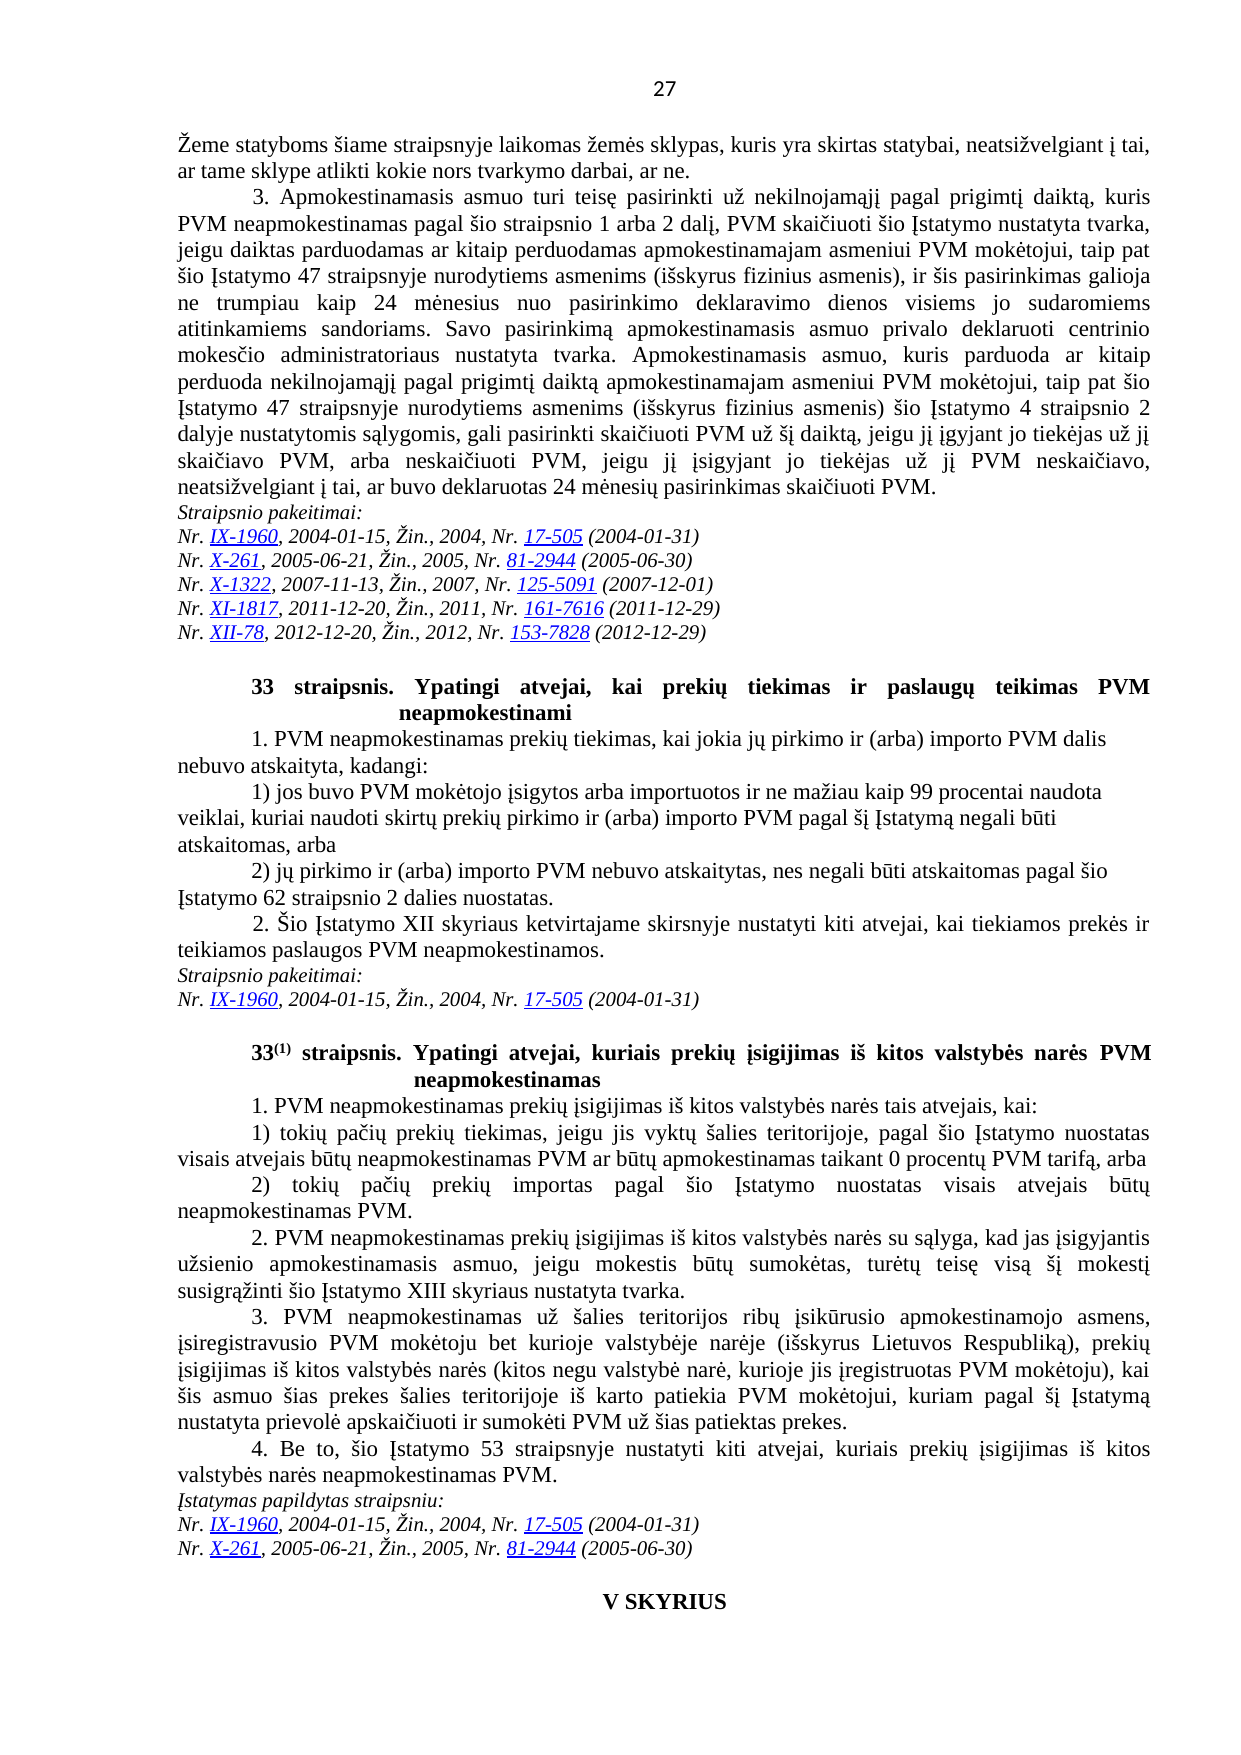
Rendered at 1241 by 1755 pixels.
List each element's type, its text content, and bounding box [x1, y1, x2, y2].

text Nr. XI-1817, 2011-12-20, Žin., 2011, Nr. 161-7616 (2011-12-29) [177, 596, 1152, 620]
text Nr. IX-1960, 2004-01-15, Žin., 2004, Nr. 17-505 (2004-01-31) [177, 524, 1152, 548]
text 2) jų pirkimo ir (arba) importo PVM nebuvo atskaitytas, nes negali būti atskaitomas pagal šio Įstatymo 62 straipsnio 2 dalies nuostatas. [177, 857, 1152, 910]
text Straipsnio pakeitimai: [177, 963, 1152, 987]
text 3. PVM neapmokestinamas už šalies teritorijos ribų įsikūrusio apmokestinamojo asmens, įsiregistravusio PVM mokėtoju bet kurioje valstybėje narėje (išskyrus Lietuvos Respubliką), prekių įsigijimas iš kitos valstybės narės (kitos negu valstybė narė, kurioje jis įregistruotas PVM mokėtoju), kai šis asmuo šias prekes šalies teritorijoje iš karto patiekia PVM mokėtojui, kuriam pagal šį Įstatymą nustatyta prievolė apskaičiuoti ir sumokėti PVM už šias patiektas prekes. [177, 1303, 1152, 1435]
text Nr. X-261, 2005-06-21, Žin., 2005, Nr. 81-2944 (2005-06-30) [177, 1536, 1152, 1560]
text 4. Be to, šio Įstatymo 53 straipsnyje nustatyti kiti atvejai, kuriais prekių įsigijimas iš kitos valstybės narės neapmokestinamas PVM. [177, 1435, 1152, 1487]
text 2. PVM neapmokestinamas prekių įsigijimas iš kitos valstybės narės su sąlyga, kad jas įsigyjantis užsienio apmokestinamasis asmuo, jeigu mokestis būtų sumokėtas, turėtų teisę visą šį mokestį susigrąžinti šio Įstatymo XIII skyriaus nustatyta tvarka. [177, 1224, 1152, 1303]
text 1) jos buvo PVM mokėtojo įsigytos arba importuotos ir ne mažiau kaip 99 procentai naudota veiklai, kuriai naudoti skirtų prekių pirkimo ir (arba) importo PVM pagal šį Įstatymą negali būti atskaitomas, arba [177, 778, 1152, 857]
text 1) tokių pačių prekių tiekimas, jeigu jis vyktų šalies teritorijoje, pagal šio Įstatymo nuostatas visais atvejais būtų neapmokestinamas PVM ar būtų apmokestinamas taikant 0 procentų PVM tarifą, arba [177, 1118, 1152, 1171]
text 2. Šio Įstatymo XII skyriaus ketvirtajame skirsnyje nustatyti kiti atvejai, kai tiekiamos prekės ir teikiamos paslaugos PVM neapmokestinamos. [177, 910, 1152, 963]
text Nr. X-1322, 2007-11-13, Žin., 2007, Nr. 125-5091 (2007-12-01) [177, 572, 1152, 596]
text 2) tokių pačių prekių importas pagal šio Įstatymo nuostatas visais atvejais būtų neapmokestinamas PVM. [177, 1171, 1152, 1224]
text Įstatymas papildytas straipsniu: [177, 1487, 1152, 1512]
text Nr. XII-78, 2012-12-20, Žin., 2012, Nr. 153-7828 (2012-12-29) [177, 620, 1152, 644]
text Straipsnio pakeitimai: [177, 499, 1152, 524]
text 33 straipsnis. Ypatingi atvejai, kai prekių tiekimas ir paslaugų teikimas PVM neapmokestinami [251, 673, 1152, 725]
text V SKYRIUS [177, 1588, 1152, 1615]
text 3. Apmokestinamasis asmuo turi teisę pasirinkti už nekilnojamąjį pagal prigimtį daiktą, kuris PVM neapmokestinamas pagal šio straipsnio 1 arba 2 dalį, PVM skaičiuoti šio Įstatymo nustatyta tvarka, jeigu daiktas parduodamas ar kitaip perduodamas apmokestinamajam asmeniui PVM mokėtojui, taip pat šio Įstatymo 47 straipsnyje nurodytiems asmenims (išskyrus fizinius asmenis), ir šis pasirinkimas galioja ne trumpiau kaip 24 mėnesius nuo pasirinkimo deklaravimo dienos visiems jo sudaromiems atitinkamiems sandoriams. Savo pasirinkimą apmokestinamasis asmuo privalo deklaruoti centrinio mokesčio administratoriaus nustatyta tvarka. Apmokestinamasis asmuo, kuris parduoda ar kitaip perduoda nekilnojamąjį pagal prigimtį daiktą apmokestinamajam asmeniui PVM mokėtojui, taip pat šio Įstatymo 47 straipsnyje nurodytiems asmenims (išskyrus fizinius asmenis) šio Įstatymo 4 straipsnio 2 dalyje nustatytomis sąlygomis, gali pasirinkti skaičiuoti PVM už šį daiktą, jeigu jį įgyjant jo tiekėjas už jį skaičiavo PVM, arba neskaičiuoti PVM, jeigu jį įsigyjant jo tiekėjas už jį PVM neskaičiavo, neatsižvelgiant į tai, ar buvo deklaruotas 24 mėnesių pasirinkimas skaičiuoti PVM. [177, 183, 1152, 499]
text 1. PVM neapmokestinamas prekių tiekimas, kai jokia jų pirkimo ir (arba) importo PVM dalis nebuvo atskaityta, kadangi: [177, 725, 1152, 778]
text 1. PVM neapmokestinamas prekių įsigijimas iš kitos valstybės narės tais atvejais, kai: [177, 1092, 1152, 1118]
text 33(1) straipsnis. Ypatingi atvejai, kuriais prekių įsigijimas iš kitos valstybės narės PVM neapmokestinamas [251, 1039, 1152, 1092]
text Nr. X-261, 2005-06-21, Žin., 2005, Nr. 81-2944 (2005-06-30) [177, 548, 1152, 572]
text Žeme statyboms šiame straipsnyje laikomas žemės sklypas, kuris yra skirtas statybai, neatsižvelgiant į tai, ar tame sklype atlikti kokie nors tvarkymo darbai, ar ne. [177, 131, 1152, 183]
text Nr. IX-1960, 2004-01-15, Žin., 2004, Nr. 17-505 (2004-01-31) [177, 987, 1152, 1011]
text Nr. IX-1960, 2004-01-15, Žin., 2004, Nr. 17-505 (2004-01-31) [177, 1512, 1152, 1536]
